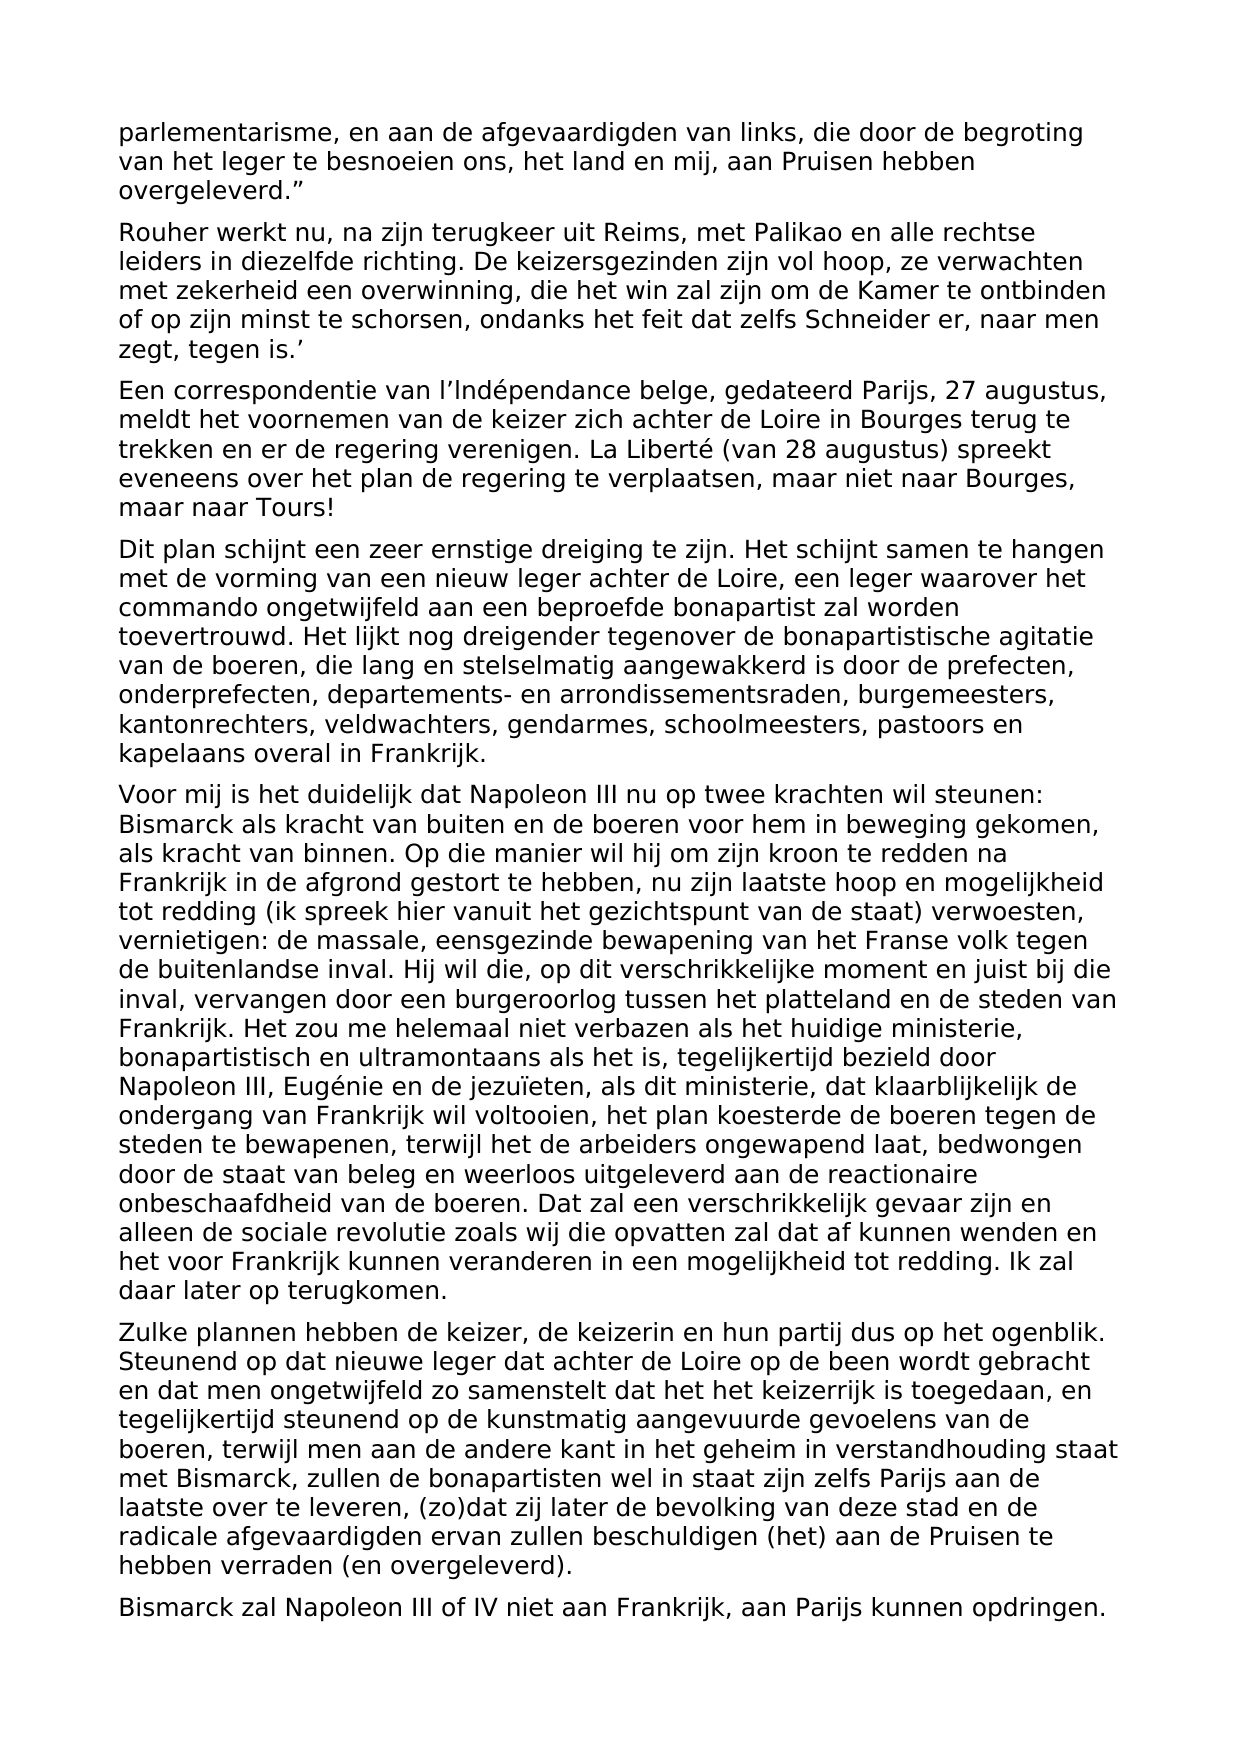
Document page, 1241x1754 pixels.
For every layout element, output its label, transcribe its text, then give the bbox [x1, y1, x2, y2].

text Voor mij is het duidelijk dat Napoleon III nu op twee krachten wil steunen: Bismarck als kracht van buiten en de boeren voor hem in beweging gekomen, als kracht van binnen. Op die manier wil hij om zijn kroon te redden na Frankrijk in de afgrond gestort te hebben, nu zijn laatste hoop en mogelijkheid tot redding (ik spreek hier vanuit het gezichtspunt van de staat) verwoesten, vernietigen: de massale, eensgezinde bewapening van het Franse volk tegen de buitenlandse inval. Hij wil die, op dit verschrikkelijke moment en juist bij die inval, vervangen door een burgeroorlog tussen het platteland en de steden van Frankrijk. Het zou me helemaal niet verbazen als het huidige ministerie, bonapartistisch en ultramontaans als het is, tegelijkertijd bezield door Napoleon III, Eugénie en de jezuïeten, als dit ministerie, dat klaarblijkelijk de ondergang van Frankrijk wil voltooien, het plan koesterde de boeren tegen de steden te bewapenen, terwijl het de arbeiders ongewapend laat, bedwongen door de staat van beleg en weerloos uitgeleverd aan de reactionaire onbeschaafdheid van de boeren. Dat zal een verschrikkelijk gevaar zijn en alleen de sociale revolutie zoals wij die opvatten zal dat af kunnen wenden en het voor Frankrijk kunnen veranderen in een mogelijkheid tot redding. Ik zal daar later op terugkomen. [118, 781, 1122, 1306]
text parlementarisme, en aan de afgevaardigden van links, die door de begroting van het leger te besnoeien ons, het land en mij, aan Pruisen hebben overgeleverd.” [118, 118, 1122, 206]
text Dit plan schijnt een zeer ernstige dreiging te zijn. Het schijnt samen te hangen met de vorming van een nieuw leger achter de Loire, een leger waarover het commando ongetwijfeld aan een beproefde bonapartist zal worden toevertrouwd. Het lijkt nog dreigender tegenover de bonapartistische agitatie van de boeren, die lang en stelselmatig aangewakkerd is door de prefecten, onderprefecten, departements- en arrondissementsraden, burgemeesters, kantonrechters, veldwachters, gendarmes, schoolmeesters, pastoors en kapelaans overal in Frankrijk. [118, 535, 1122, 768]
text Bismarck zal Napoleon III of IV niet aan Frankrijk, aan Parijs kunnen opdringen. [118, 1593, 1122, 1622]
text Rouher werkt nu, na zijn terugkeer uit Reims, met Palikao en alle rechtse leiders in diezelfde richting. De keizersgezinden zijn vol hoop, ze verwachten met zekerheid een overwinning, die het win zal zijn om de Kamer te ontbinden of op zijn minst te schorsen, ondanks het feit dat zelfs Schneider er, naar men zegt, tegen is.’ [118, 218, 1122, 364]
text Een correspondentie van l’lndépendance belge, gedateerd Parijs, 27 augustus, meldt het voornemen van de keizer zich achter de Loire in Bourges terug te trekken en er de regering verenigen. La Liberté (van 28 augustus) spreekt eveneens over het plan de regering te verplaatsen, maar niet naar Bourges, maar naar Tours! [118, 376, 1122, 522]
text Zulke plannen hebben de keizer, de keizerin en hun partij dus op het ogenblik. Steunend op dat nieuwe leger dat achter de Loire op de been wordt gebracht en dat men ongetwijfeld zo samenstelt dat het het keizerrijk is toegedaan, en tegelijkertijd steunend op de kunstmatig aangevuurde gevoelens van de boeren, terwijl men aan de andere kant in het geheim in verstandhouding staat met Bismarck, zullen de bonapartisten wel in staat zijn zelfs Parijs aan de laatste over te leveren, (zo)dat zij later de bevolking van deze stad en de radicale afgevaardigden ervan zullen beschuldigen (het) aan de Pruisen te hebben verraden (en overgeleverd). [118, 1318, 1122, 1581]
